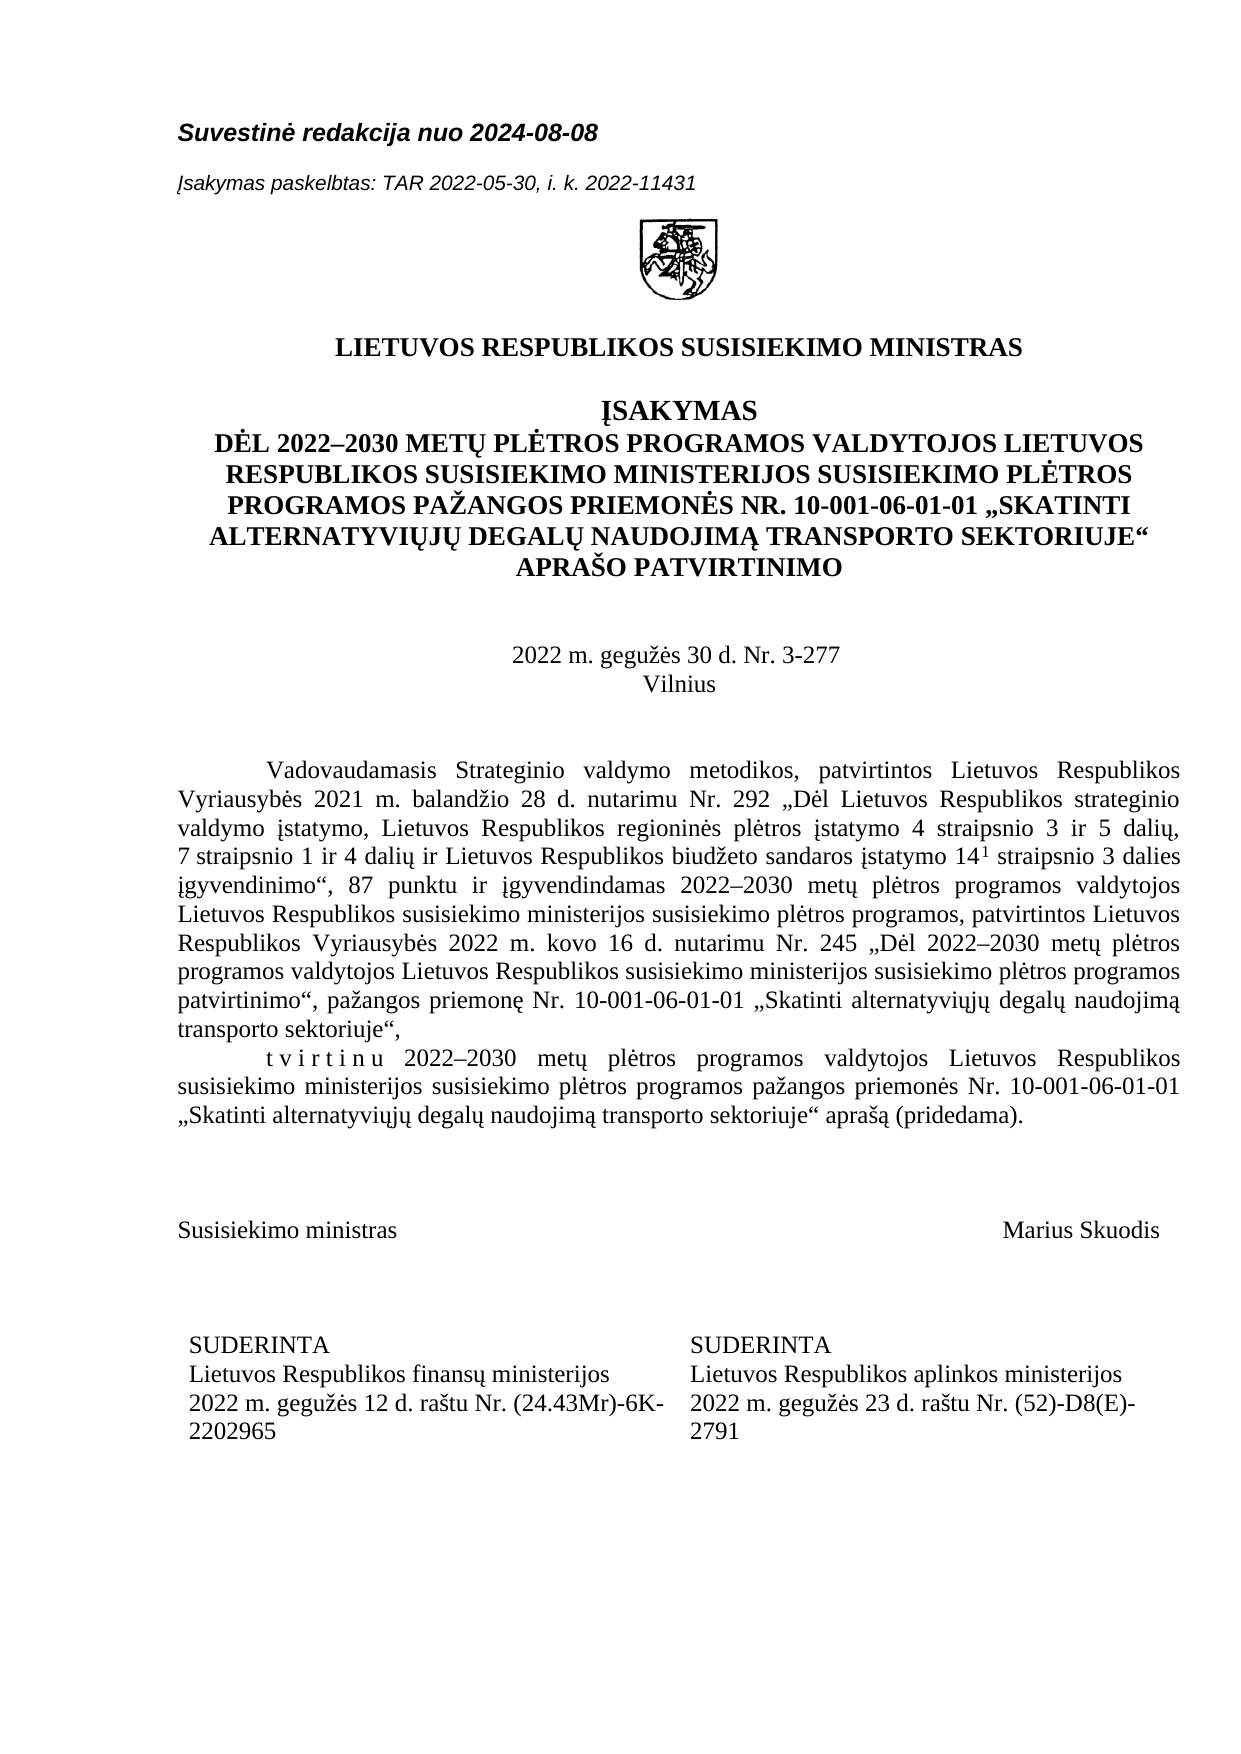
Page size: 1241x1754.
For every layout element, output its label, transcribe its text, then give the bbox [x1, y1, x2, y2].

table_header SUDERINTA Lietuvos Respublikos finansų ministerijos 2022 m. gegužės 12 d. raštu Nr. (24.43Mr)-6K-2202965 [177, 1330, 679, 1445]
table_header SUDERINTA Lietuvos Respublikos aplinkos ministerijos 2022 m. gegužės 23 d. raštu Nr. (52)-D8(E)-2791 [679, 1330, 1180, 1445]
text ĮSAKYMAS [177, 393, 1181, 427]
text Vilnius [177, 669, 1181, 698]
text Suvestinė redakcija nuo 2024-08-08 [177, 118, 1181, 147]
text Susisiekimo ministras Marius Skuodis [177, 1215, 1181, 1244]
text DĖL 2022–2030 METŲ PLĖTROS PROGRAMOS VALDYTOJOS LIETUVOS RESPUBLIKOS SUSISIEKIMO MINISTERIJOS SUSISIEKIMO PLĖTROS PROGRAMOS PAŽANGOS PRIEMONĖS NR. 10-001-06-01-01 „SKATINTI ALTERNATYVIŲJŲ DEGALŲ NAUDOJIMĄ TRANSPORTO SEKTORIUJE“ APRAŠO PATVIRTINIMO [177, 427, 1181, 583]
text Vadovaudamasis Strateginio valdymo metodikos, patvirtintos Lietuvos Respublikos Vyriausybės 2021 m. balandžio 28 d. nutarimu Nr. 292 „Dėl Lietuvos Respublikos strateginio valdymo įstatymo, Lietuvos Respublikos regioninės plėtros įstatymo 4 straipsnio 3 ir 5 dalių, 7 straipsnio 1 ir 4 dalių ir Lietuvos Respublikos biudžeto sandaros įstatymo 141 straipsnio 3 dalies įgyvendinimo“, 87 punktu ir įgyvendindamas 2022–2030 metų plėtros programos valdytojos Lietuvos Respublikos susisiekimo ministerijos susisiekimo plėtros programos, patvirtintos Lietuvos Respublikos Vyriausybės 2022 m. kovo 16 d. nutarimu Nr. 245 „Dėl 2022–2030 metų plėtros programos valdytojos Lietuvos Respublikos susisiekimo ministerijos susisiekimo plėtros programos patvirtinimo“, pažangos priemonę Nr. 10-001-06-01-01 „Skatinti alternatyviųjų degalų naudojimą transporto sektoriuje“, [177, 755, 1181, 1043]
text t v i r t i n u 2022–2030 metų plėtros programos valdytojos Lietuvos Respublikos susisiekimo ministerijos susisiekimo plėtros programos pažangos priemonės Nr. 10-001-06-01-01 „Skatinti alternatyviųjų degalų naudojimą transporto sektoriuje“ aprašą (pridedama). [177, 1043, 1181, 1129]
text 2022 m. gegužės 30 d. Nr. 3-277 [177, 640, 1181, 669]
text Įsakymas paskelbtas: TAR 2022-05-30, i. k. 2022-11431 [177, 171, 1181, 195]
text LIETUVOS RESPUBLIKOS SUSISIEKIMO MINISTRAS [177, 331, 1181, 362]
